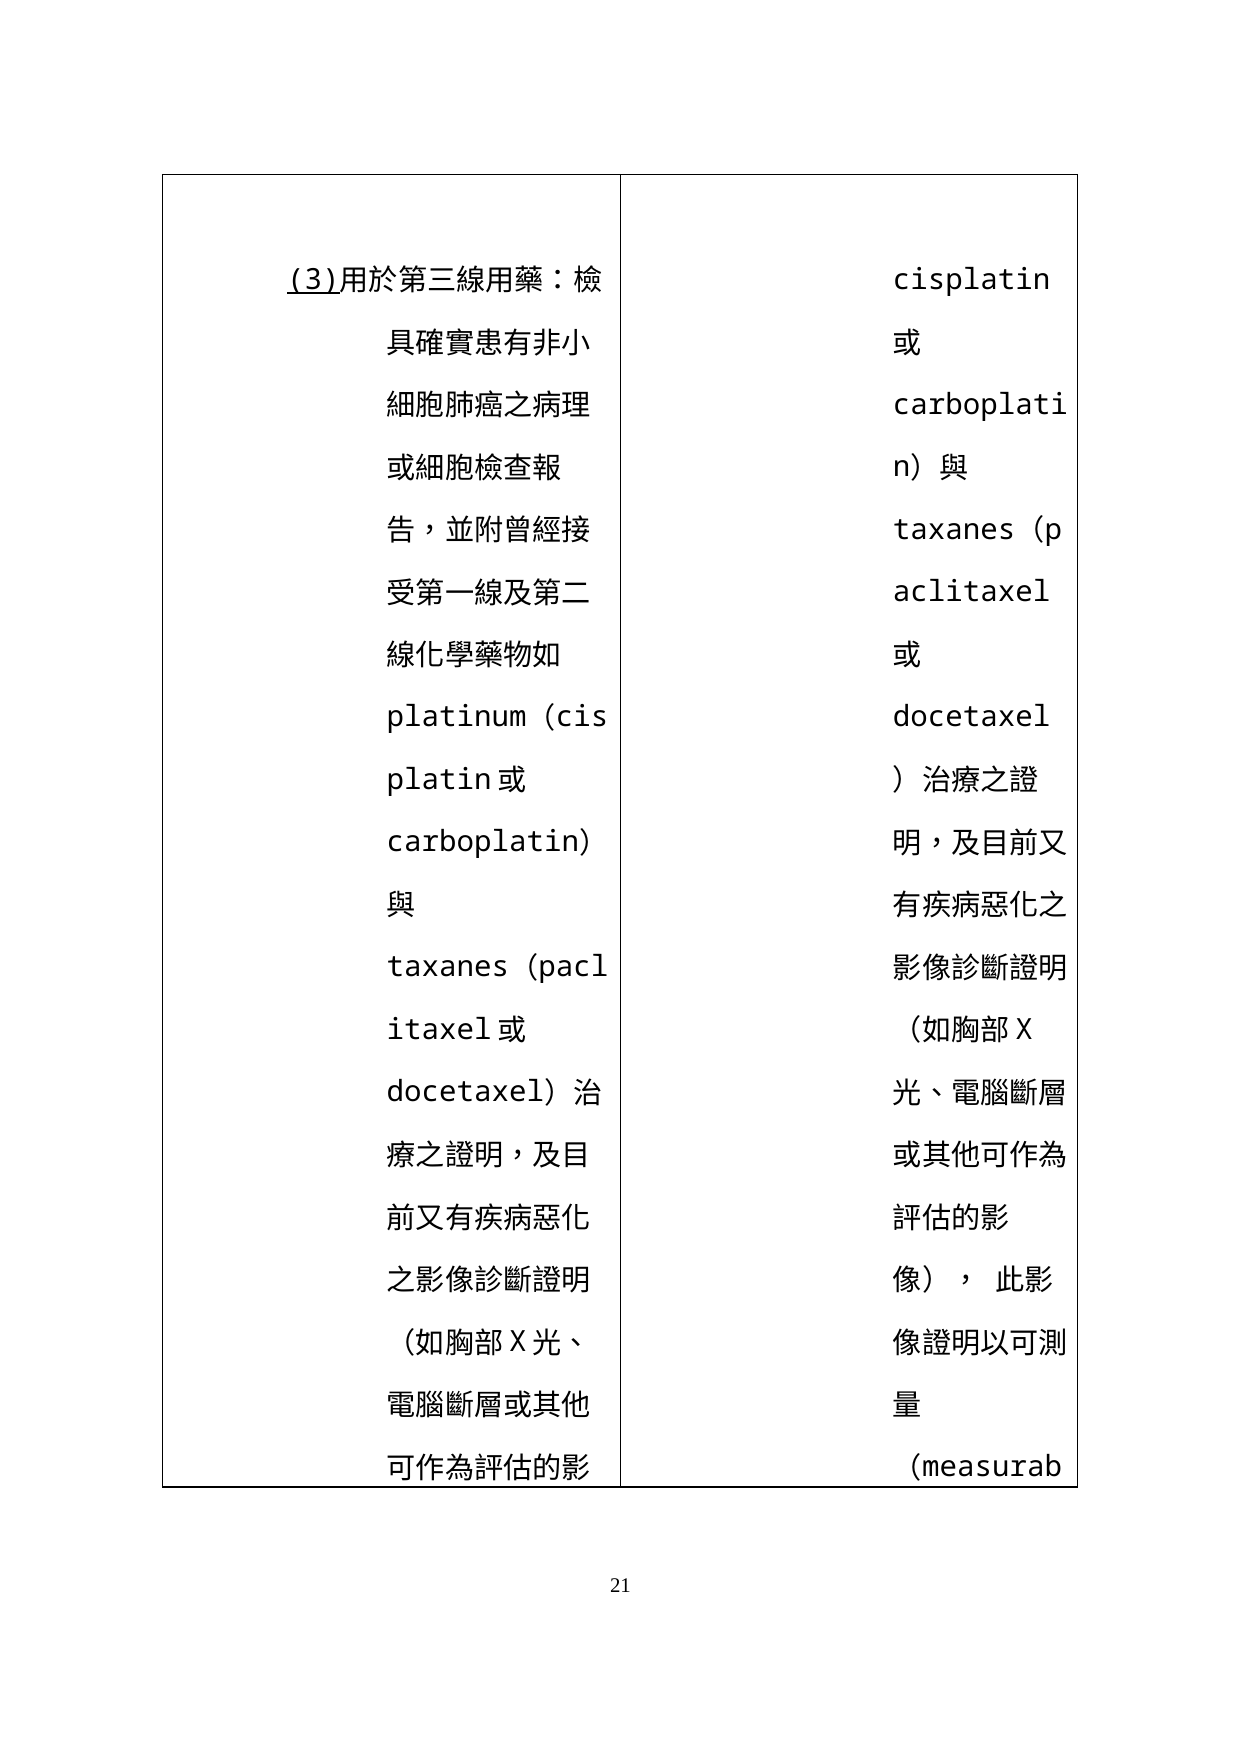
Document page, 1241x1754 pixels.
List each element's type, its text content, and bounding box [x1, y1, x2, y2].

table_cell 9.29.Erlotinib（如Tarceva）：（96/6/1、96/8/1、97/6/1、101/5/1） 限單獨使用於 先前已使用過第一線含鉑化學治療，或70歲(含)以上接受過第一線化學治療，但仍局部惡化或轉移之腺性非小細胞肺癌之第二線用藥。（97/6/1） 先前已使用過platinum類及docetaxel或paclitaxel化學治療後，但仍局部惡化或轉移之非小細胞肺癌之第三線用藥。 需經事前審查核准後使用，若經事前審查核准，因臨床治療需轉換同成份不同含量品項，得經報備後依臨床狀況轉換使用，惟總使用期限不得超過該次申請事前審查之療程期限。（97/6/1） 用於第二線用藥：檢具確實患有非小細胞肺癌之病理或細胞檢查報告，並附曾經接受第一線含鉑化學治療，或70歲(含)以上接受過第一線化學治療之證明，及目前又有疾病惡化之影像診斷證明（如胸部X光、電腦斷層或其他可作為評估的影像），此影像證明以可測量（measurable）的病灶為優先，如沒有可以測量的病灶，則可評估（evaluable）的病灶亦可採用。（97/6/1） 用於第三線用藥：檢具確實患有非小細胞肺癌之病理或細胞檢查報告，並附曾經接受第一線及第二線化學藥物如platinum（cisplatin或carboplatin）與 taxanes（paclitaxel或docetaxel）治療之證明，及目前又有疾病惡化之影像診斷證明（如胸部X光、電腦斷層或其他可作為評估的影像）， 此影像證明以可測量（measurable）的病灶為優先，如沒有可以測量的病灶，則可評估（evaluable）的病灶亦可採用。（97/6/1） 每次申請事前審查之療程以三個月為限，每三個月需再次申請，再次申請時並需附上治療後相關臨床資料，如給藥四週後，需追蹤胸部X光或電腦斷層等影像檢查一遍，評估療效，往後每四週做胸部X光檢查，每隔八週需追蹤其作為評估藥效的影像（如胸部X光或電腦斷層）。(101/5/1) （略） （略） 備註1：(略) 備註2：(略) [621, 175, 1077, 1486]
table_cell 9.29.Erlotinib（如Tarceva）：（96/6/1、96/8/1、97/6/1、101/5/1、○○/○○/1） 限單獨使用於 已接受4個週期platinum類第一線化學療法後，腫瘤範圍穩定(stable disease，不含partial response或complete response)之局部晚期或轉移性肺腺癌的維持療法。(○○/○○/1) 先前已使用過platinum類第一線化學治療，或70歲(含)以上接受過第一線化學治療，但仍局部惡化或轉移之腺性非小細胞肺癌之第二線用藥。（97/6/1） 先前已使用過platinum類及docetaxel或paclitaxel化學治療後，但仍局部惡化或轉移之非小細胞肺癌之第三線用藥。 需經事前審查核准後使用，若經事前審查核准，因臨床治療需轉換同成份不同含量品項，得經報備後依臨床狀況轉換使用，惟總使用期限不得超過該次申請事前審查之療程期限。（97/6/1） 用於已接受platinum類第一線化學療法後，病情穩定之維持療法：檢具確實患有肺腺癌之病理或細胞檢查報告，並附已接受4個週期platinum類第一線化學療法後，腫瘤範圍穩定(stable disease，不含partial response或complete response)之影像診斷證明（如胸部X光、電腦斷層或其他可作為評估的影像）。(○○/○○/1) 用於第二線用藥：檢具確實患有非小細胞肺癌之病理或細胞檢查報告，並附曾經接受platinum類第一線化學治療，或70歲(含)以上接受過第一線化學治療之證明，及目前又有疾病惡化之影像診斷證明（如胸部X光、電腦斷層或其他可作為評估的影像），此影像證明以可測量（measurable）的病灶為優先，如沒有可以測量的病灶，則可評估（evaluable）的病灶亦可採用。（97/6/1） 用於第三線用藥：檢具確實患有非小細胞肺癌之病理或細胞檢查報告，並附曾經接受第一線及第二線化學藥物如platinum（cisplatin或carboplatin）與 taxanes（paclitaxel或docetaxel）治療之證明，及目前又有疾病惡化之影像診斷證明（如胸部X光、電腦斷層或其他可作為評估的影像）， 此影像證明以可測量（measurable）的病灶為優先，如沒有可以測量的病灶，則可評估（evaluable）的病灶亦可採用。（97/6/1） 每次申請事前審查之療程以三個月為限，每三個月需再次申請，再次申請時並需附上治療後相關臨床資料，如給藥四週後，需追蹤胸部X光或電腦斷層等影像檢查一遍，評估療效，往後每四週做胸部X光檢查，每隔八週需追蹤其作為評估藥效的影像（如胸部X光或電腦斷層）。(101/5/1) (略) (略) 備註1：(略) 備註2：(略) [163, 175, 620, 1486]
